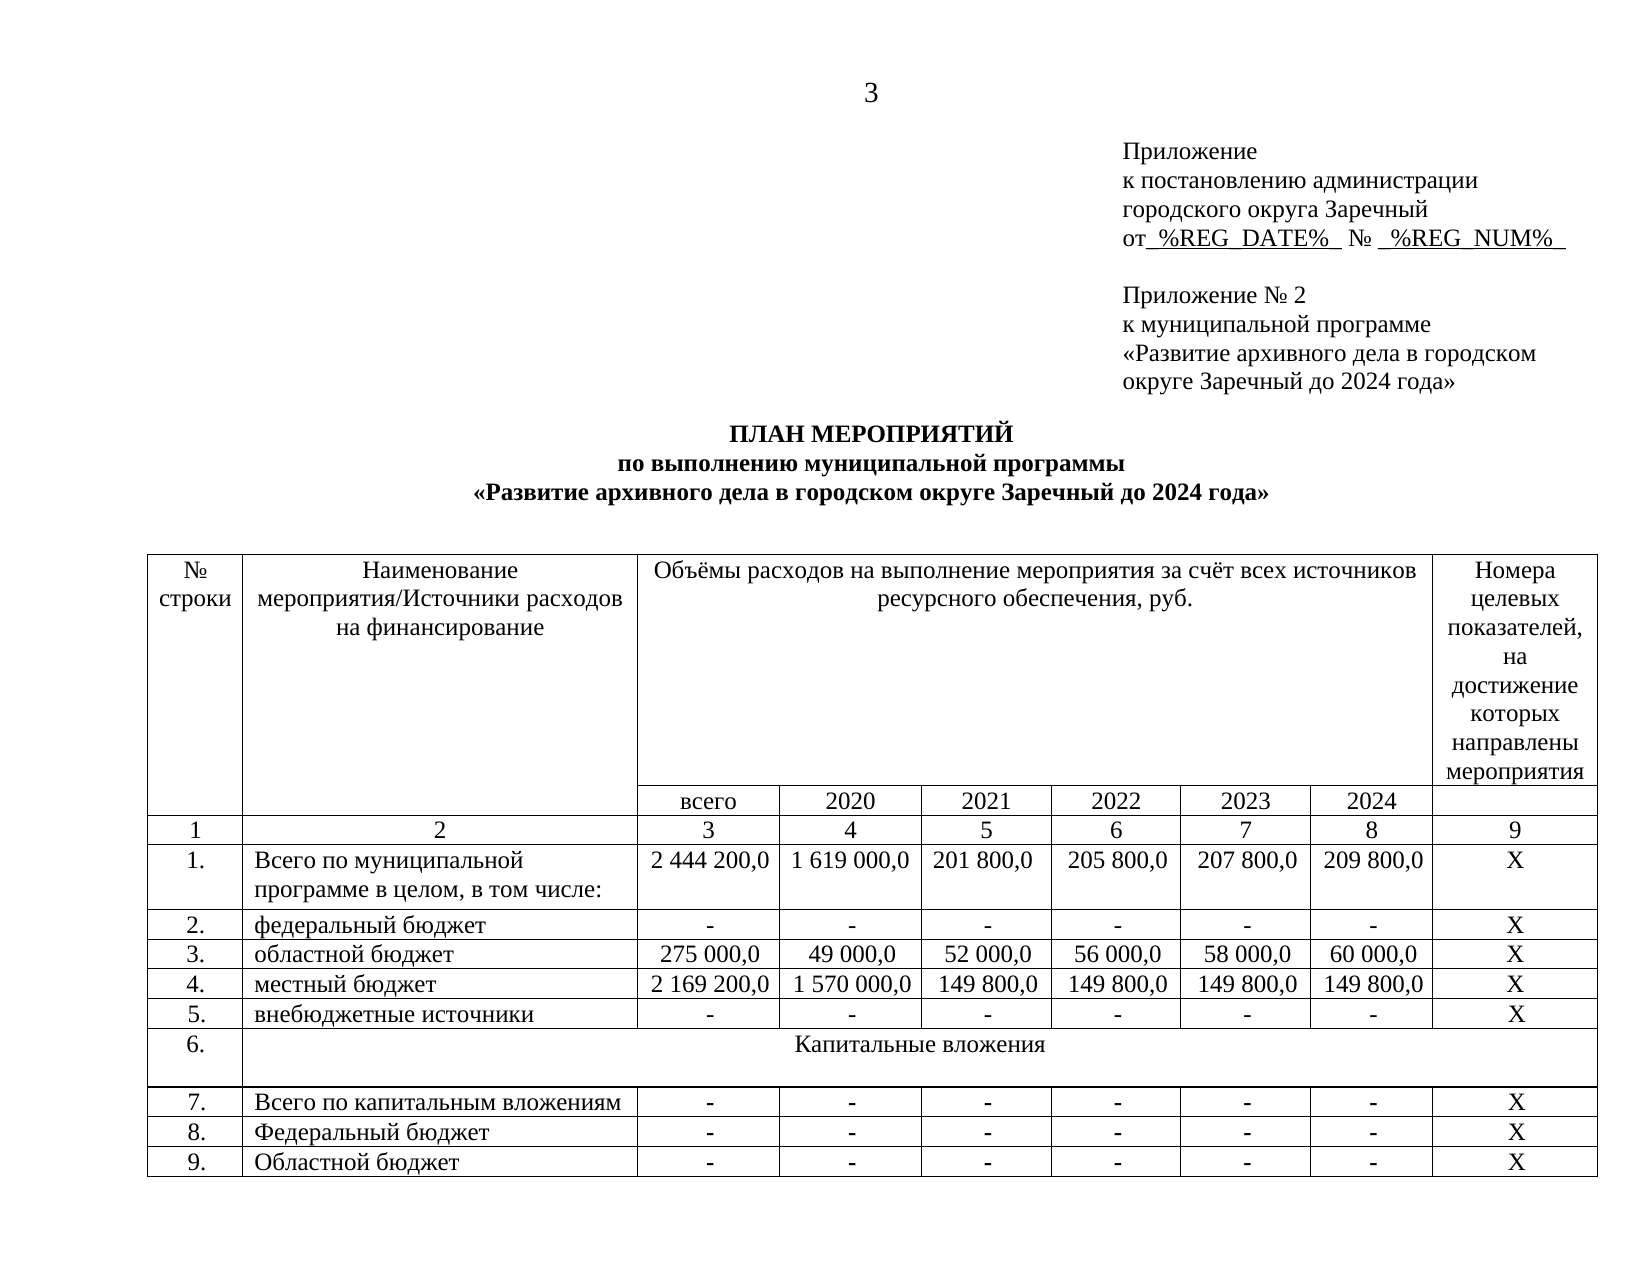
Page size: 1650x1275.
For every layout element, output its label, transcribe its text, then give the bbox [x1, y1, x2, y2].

table_cell - [922, 910, 1051, 938]
table_cell - [1311, 1117, 1432, 1146]
table_cell 1 [148, 816, 242, 844]
table_cell 2024 [1311, 786, 1432, 814]
table_cell 2020 [780, 786, 921, 814]
text «Развитие архивного дела в городском округе Заречный до 2024 года» [148, 477, 1595, 506]
table_cell Федеральный бюджет [243, 1117, 637, 1146]
table_cell - [1052, 910, 1180, 938]
table_cell 56 000,0 [1052, 940, 1180, 968]
table_cell - [638, 910, 779, 938]
table_cell 201 800,0 [922, 845, 1051, 909]
table_cell - [1181, 1117, 1310, 1146]
table_cell 2 169 200,0 [638, 969, 779, 998]
table_cell - [922, 1088, 1051, 1116]
table_cell 149 800,0 [922, 969, 1051, 998]
table_cell 4 [780, 816, 921, 844]
table_cell - [1052, 1147, 1180, 1176]
text Приложение № 2 [1122, 280, 1595, 309]
table_cell - [1181, 999, 1310, 1028]
table_header Номера целевых показателей, на достижение которых направлены мероприятия [1433, 555, 1597, 785]
table_cell Х [1433, 1088, 1597, 1116]
table_cell 49 000,0 [780, 940, 921, 968]
table_cell Х [1433, 999, 1597, 1028]
table_cell - [922, 999, 1051, 1028]
table_cell - [1052, 999, 1180, 1028]
table_cell 5. [148, 999, 242, 1028]
table_cell 4. [148, 969, 242, 998]
text ПЛАН МЕРОПРИЯТИЙ [148, 419, 1595, 448]
table_cell - [638, 1088, 779, 1116]
table_cell 7 [1181, 816, 1310, 844]
table_cell 7. [148, 1088, 242, 1116]
table_cell всего [638, 786, 779, 814]
table_cell - [1311, 1147, 1432, 1176]
table_cell - [922, 1147, 1051, 1176]
table_cell 2 444 200,0 [638, 845, 779, 909]
table_cell 2. [148, 910, 242, 938]
table_cell 9. [148, 1147, 242, 1176]
table_cell 149 800,0 [1181, 969, 1310, 998]
table_cell - [638, 999, 779, 1028]
table_cell Капитальные вложения [243, 1029, 1597, 1086]
table_cell 60 000,0 [1311, 940, 1432, 968]
table_cell 9 [1433, 816, 1597, 844]
text городского округа Заречный [1122, 194, 1595, 223]
table_cell 8. [148, 1117, 242, 1146]
table_cell внебюджетные источники [243, 999, 637, 1028]
table_cell 207 800,0 [1181, 845, 1310, 909]
table_cell - [1052, 1117, 1180, 1146]
table_cell - [780, 1147, 921, 1176]
table_cell - [1311, 910, 1432, 938]
table_cell местный бюджет [243, 969, 637, 998]
table_cell 52 000,0 [922, 940, 1051, 968]
table_cell 1. [148, 845, 242, 909]
table_cell 5 [922, 816, 1051, 844]
table_cell 8 [1311, 816, 1432, 844]
table_cell областной бюджет [243, 940, 637, 968]
table_cell 1 619 000,0 [780, 845, 921, 909]
table_cell Х [1433, 845, 1597, 909]
table_cell Х [1433, 1117, 1597, 1146]
table_cell 209 800,0 [1311, 845, 1432, 909]
table_cell 2 [243, 816, 637, 844]
table_cell - [1311, 1088, 1432, 1116]
text к муниципальной программе [1122, 309, 1595, 338]
text по выполнению муниципальной программы [148, 448, 1595, 477]
text «Развитие архивного дела в городском округе Заречный до 2024 года» [1122, 338, 1595, 395]
table_cell [1433, 786, 1597, 814]
text от_%REG_DATE%_ № _%REG_NUM%_ [1122, 223, 1595, 252]
table_cell Всего по капитальным вложениям [243, 1088, 637, 1116]
table_cell - [780, 999, 921, 1028]
table_cell 2022 [1052, 786, 1180, 814]
table_cell - [780, 1117, 921, 1146]
text к постановлению администрации [1122, 165, 1595, 194]
table_header Объёмы расходов на выполнение мероприятия за счёт всех источников ресурсного обеспечения, руб. [638, 555, 1432, 785]
table_cell - [1181, 910, 1310, 938]
table_cell 3 [638, 816, 779, 844]
table_cell 6 [1052, 816, 1180, 844]
table_cell - [922, 1117, 1051, 1146]
table_cell 275 000,0 [638, 940, 779, 968]
table_cell Областной бюджет [243, 1147, 637, 1176]
table_cell федеральный бюджет [243, 910, 637, 938]
table_cell Х [1433, 969, 1597, 998]
table_cell - [1311, 999, 1432, 1028]
table_cell 2021 [922, 786, 1051, 814]
table_cell Х [1433, 940, 1597, 968]
table_cell 149 800,0 [1311, 969, 1432, 998]
table_cell - [780, 1088, 921, 1116]
table_cell - [638, 1147, 779, 1176]
text Приложение [1122, 137, 1595, 165]
table_cell Х [1433, 910, 1597, 938]
table_cell 205 800,0 [1052, 845, 1180, 909]
table_cell Всего по муниципальной программе в целом, в том числе: [243, 845, 637, 909]
table_cell 1 570 000,0 [780, 969, 921, 998]
table_header Наименование мероприятия/Источники расходов на финансирование [243, 555, 637, 814]
table_cell - [1181, 1147, 1310, 1176]
table_cell - [780, 910, 921, 938]
table_cell 2023 [1181, 786, 1310, 814]
table_cell - [638, 1117, 779, 1146]
table_cell 6. [148, 1029, 242, 1086]
table_cell - [1052, 1088, 1180, 1116]
table_header № строки [148, 555, 242, 814]
table_cell - [1181, 1088, 1310, 1116]
table_cell 149 800,0 [1052, 969, 1180, 998]
table_cell 3. [148, 940, 242, 968]
table_cell 58 000,0 [1181, 940, 1310, 968]
table_cell Х [1433, 1147, 1597, 1176]
